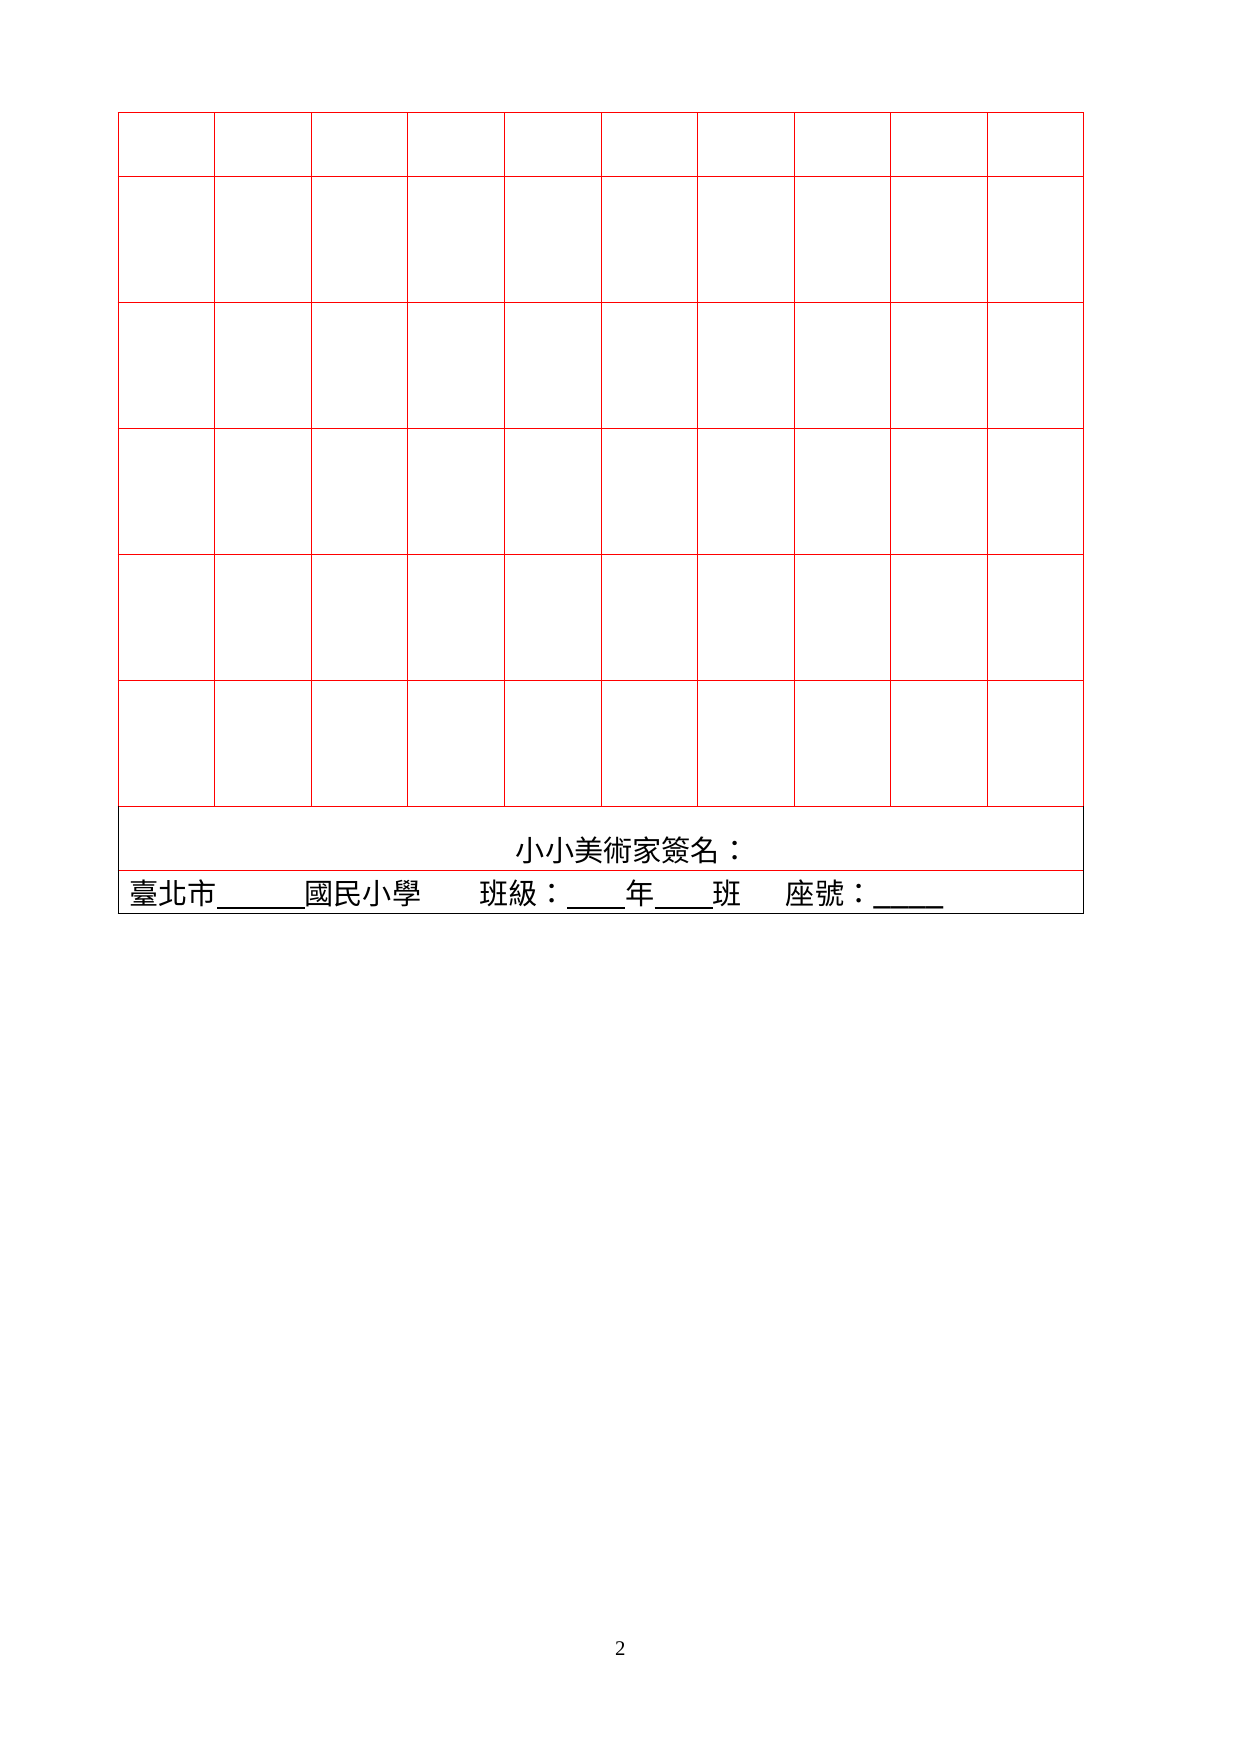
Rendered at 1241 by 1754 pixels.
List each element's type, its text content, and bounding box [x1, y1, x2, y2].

table_cell [119, 303, 214, 428]
table_cell [602, 113, 697, 176]
table_cell [408, 113, 504, 176]
table_cell [505, 429, 601, 554]
table_cell [312, 177, 407, 302]
table_cell [119, 807, 215, 869]
table_cell [795, 303, 890, 428]
table_cell [215, 177, 311, 302]
table_cell [795, 681, 890, 806]
table_cell [891, 681, 987, 806]
table_cell 小小美術家簽名： [504, 807, 1083, 869]
table_cell [698, 303, 794, 428]
table_cell [312, 555, 407, 680]
table_cell 臺北市 國民小學 班級： 年 班 座號：____ [119, 871, 1083, 913]
table_cell [795, 177, 890, 302]
table_cell [891, 303, 987, 428]
table_cell [988, 303, 1083, 428]
table_cell [891, 177, 987, 302]
table_cell [602, 555, 697, 680]
table_cell [215, 303, 311, 428]
table_cell [312, 303, 407, 428]
table_cell [891, 113, 987, 176]
table_cell [698, 177, 794, 302]
table_cell [505, 555, 601, 680]
table_cell [215, 429, 311, 554]
table_cell [988, 555, 1083, 680]
table_cell [602, 429, 697, 554]
table_cell [795, 113, 890, 176]
table_cell [408, 177, 504, 302]
table_cell [408, 807, 504, 869]
table_cell [408, 429, 504, 554]
table_cell [698, 681, 794, 806]
table_cell [119, 681, 214, 806]
table_cell [988, 177, 1083, 302]
table_cell [698, 429, 794, 554]
table_cell [215, 681, 311, 806]
table_cell [119, 113, 214, 176]
table_cell [408, 681, 504, 806]
table_cell [311, 807, 408, 869]
table_cell [408, 555, 504, 680]
table_cell [891, 429, 987, 554]
table_cell [505, 303, 601, 428]
table_cell [215, 807, 311, 869]
table_cell [312, 429, 407, 554]
table_cell [312, 113, 407, 176]
table_cell [505, 681, 601, 806]
table_cell [602, 303, 697, 428]
table_cell [408, 303, 504, 428]
table_cell [988, 681, 1083, 806]
table_cell [698, 555, 794, 680]
table_cell [119, 177, 214, 302]
table_cell [215, 113, 311, 176]
table_cell [988, 429, 1083, 554]
table_cell [505, 177, 601, 302]
table_cell [119, 429, 214, 554]
table_cell [312, 681, 407, 806]
table_cell [602, 177, 697, 302]
table_cell [795, 429, 890, 554]
table_cell [891, 555, 987, 680]
table_cell [988, 113, 1083, 176]
table_cell [215, 555, 311, 680]
table_cell [795, 555, 890, 680]
table_cell [119, 555, 214, 680]
table_cell [602, 681, 697, 806]
table_cell [505, 113, 601, 176]
table_cell [698, 113, 794, 176]
